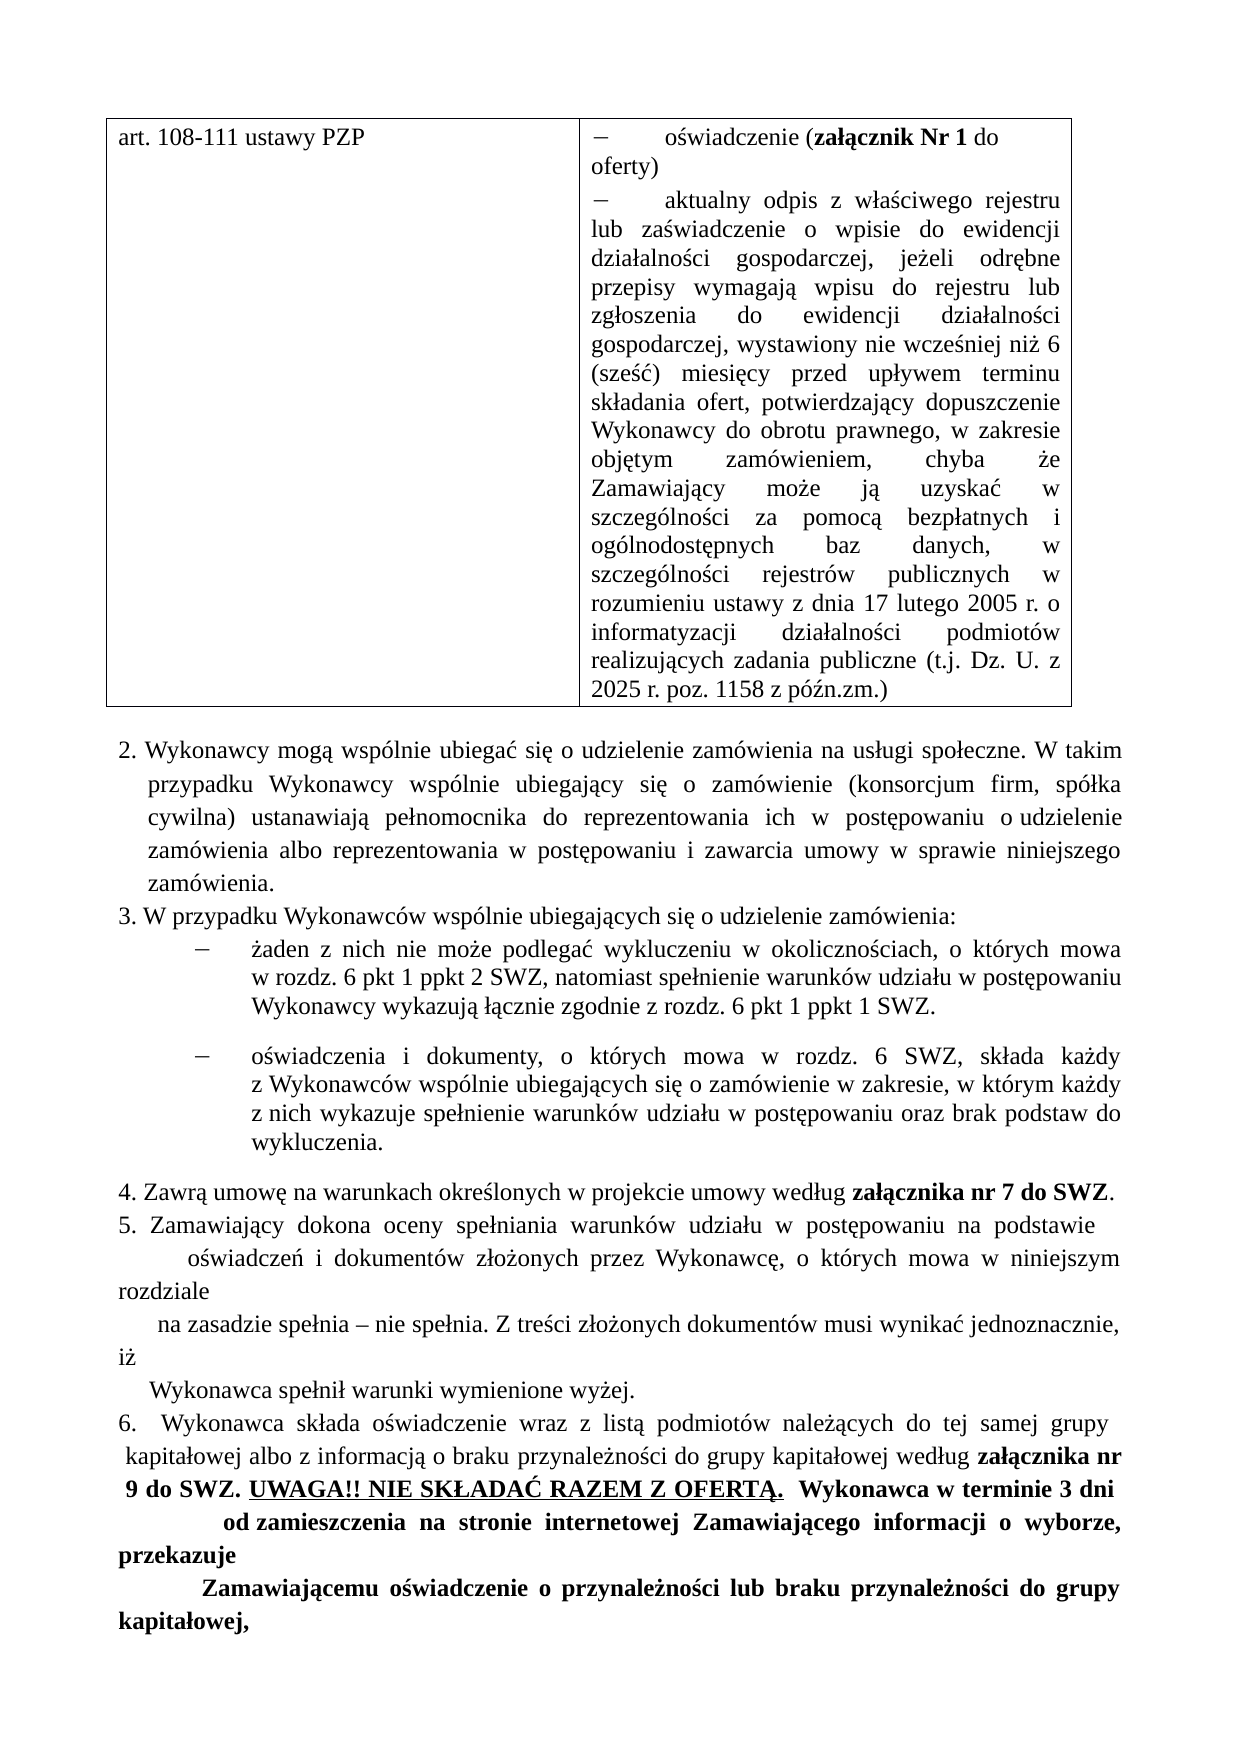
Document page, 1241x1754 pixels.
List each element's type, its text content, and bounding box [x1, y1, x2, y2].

table_cell oświadczenie (załącznik Nr 1 do oferty) aktualny odpis z właściwego rejestru lub zaświadczenie o wpisie do ewidencji działalności gospodarczej, jeżeli odrębne przepisy wymagają wpisu do rejestru lub zgłoszenia do ewidencji działalności gospodarczej, wystawiony nie wcześniej niż 6 (sześć) miesięcy przed upływem terminu składania ofert, potwierdzający dopuszczenie Wykonawcy do obrotu prawnego, w zakresie objętym zamówieniem, chyba że Zamawiający może ją uzyskać w szczególności za pomocą bezpłatnych i ogólnodostępnych baz danych, w szczególności rejestrów publicznych w rozumieniu ustawy z dnia 17 lutego 2005 r. o informatyzacji działalności podmiotów realizujących zadania publiczne (t.j. Dz. U. z 2025 r. poz. 1158 z późn.zm.) [580, 119, 1071, 706]
table_cell art. 108-111 ustawy PZP [107, 119, 579, 706]
text 6. Wykonawca składa oświadczenie wraz z listą podmiotów należących do tej samej grupy kapitałowej albo z informacją o braku przynależności do grupy kapitałowej według załącznika nr 9 do SWZ. UWAGA!! NIE SKŁADAĆ RAZEM Z OFERTĄ. Wykonawca w terminie 3 dni od zamieszczenia na stronie internetowej Zamawiającego informacji o wyborze, przekazuje Zamawiającemu oświadczenie o przynależności lub braku przynależności do grupy kapitałowej, [118, 1408, 1122, 1635]
text 2. Wykonawcy mogą wspólnie ubiegać się o udzielenie zamówienia na usługi społeczne. W takim przypadku Wykonawcy wspólnie ubiegający się o zamówienie (konsorcjum firm, spółka cywilna) ustanawiają pełnomocnika do reprezentowania ich w postępowaniu o udzielenie zamówienia albo reprezentowania w postępowaniu i zawarcia umowy w sprawie niniejszego zamówienia. [118, 736, 1122, 896]
list żaden z nich nie może podlegać wykluczeniu w okolicznościach, o których mowa w rozdz. 6 pkt 1 ppkt 2 SWZ, natomiast spełnienie warunków udziału w postępowaniu Wykonawcy wykazują łącznie zgodnie z rozdz. 6 pkt 1 ppkt 1 SWZ. [192, 934, 1122, 1020]
text 3. W przypadku Wykonawców wspólnie ubiegających się o udzielenie zamówienia: [118, 901, 1122, 929]
text 5. Zamawiający dokona oceny spełniania warunków udziału w postępowaniu na podstawie oświadczeń i dokumentów złożonych przez Wykonawcę, o których mowa w niniejszym rozdziale na zasadzie spełnia – nie spełnia. Z treści złożonych dokumentów musi wynikać jednoznacznie, iż Wykonawca spełnił warunki wymienione wyżej. [118, 1210, 1122, 1403]
list oświadczenia i dokumenty, o których mowa w rozdz. 6 SWZ, składa każdy z Wykonawców wspólnie ubiegających się o zamówienie w zakresie, w którym każdy z nich wykazuje spełnienie warunków udziału w postępowaniu oraz brak podstaw do wykluczenia. [192, 1041, 1122, 1156]
text 4. Zawrą umowę na warunkach określonych w projekcie umowy według załącznika nr 7 do SWZ. [118, 1177, 1122, 1205]
